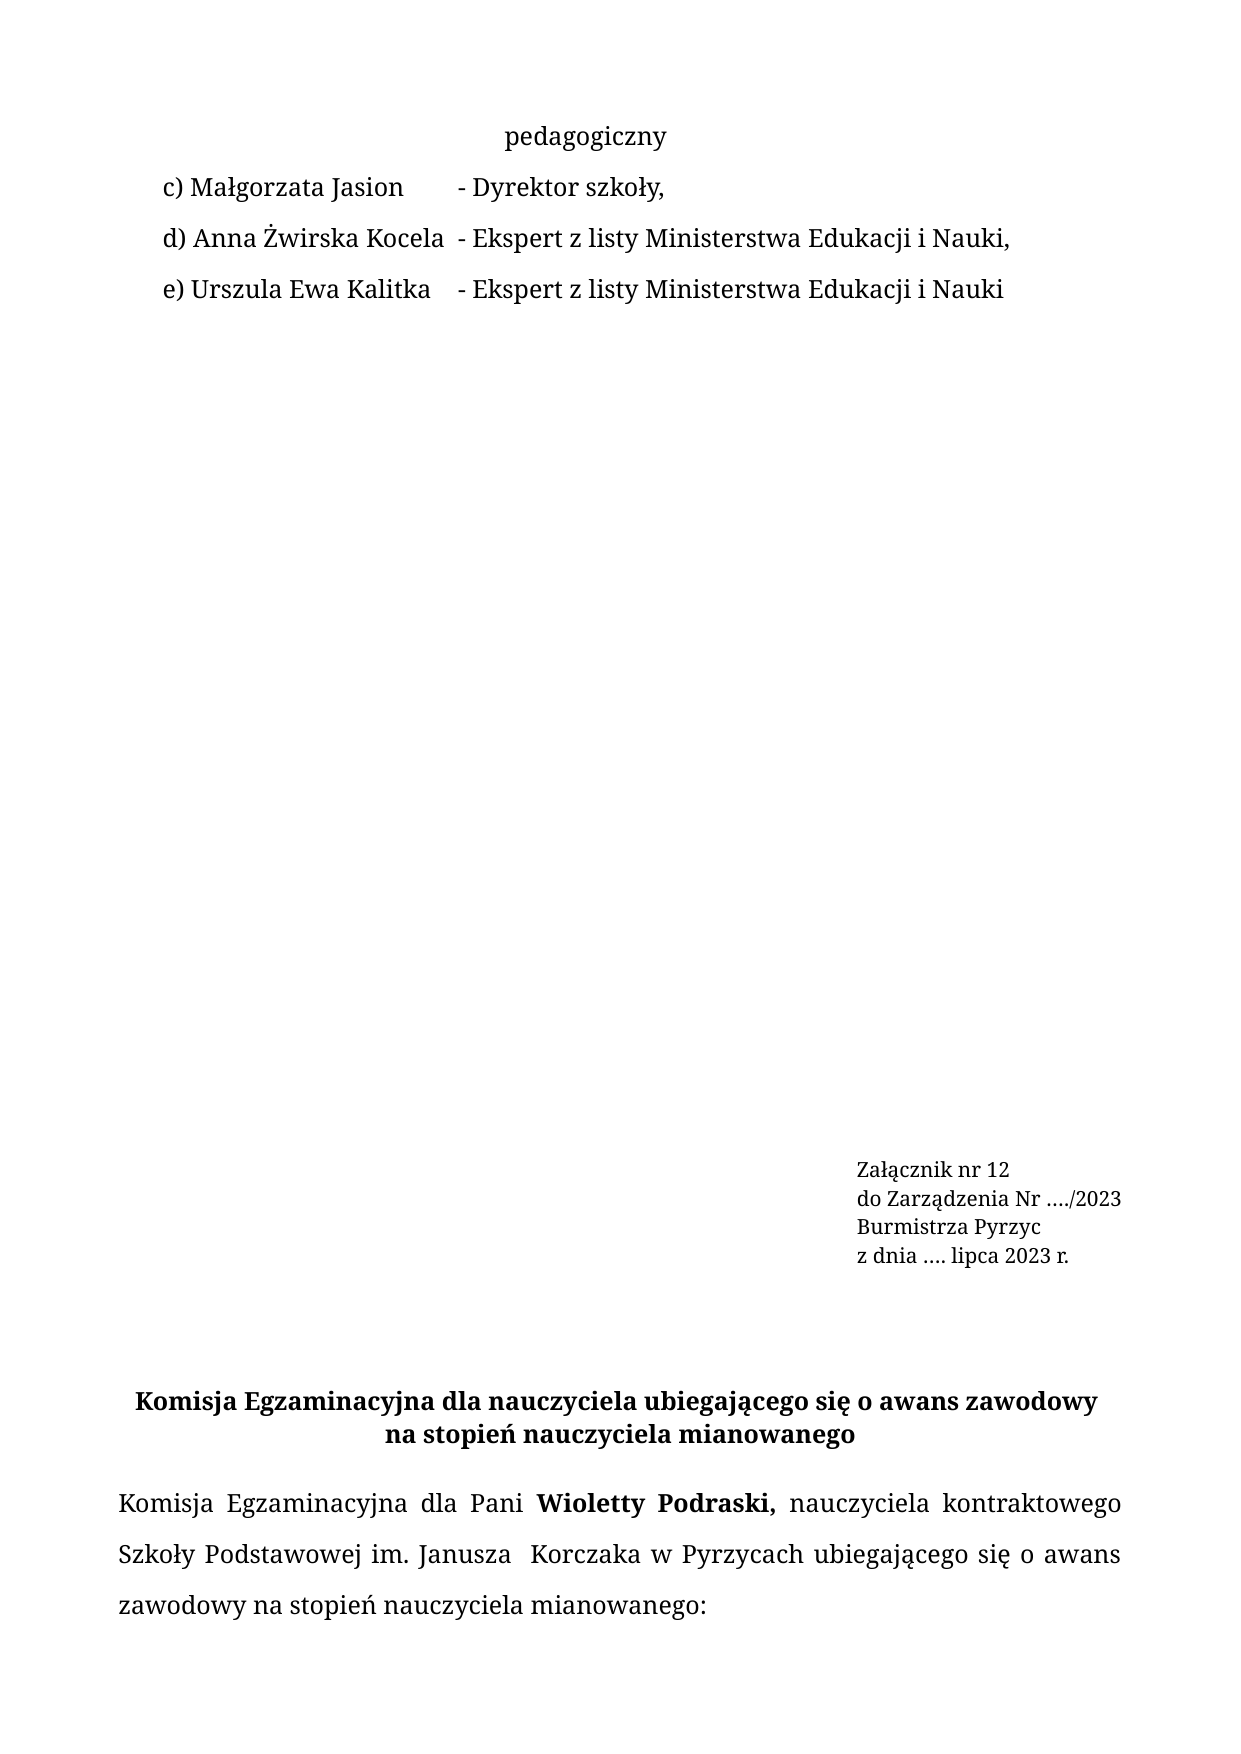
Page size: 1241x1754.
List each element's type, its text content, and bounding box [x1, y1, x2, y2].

list pedagogiczny [162, 118, 1122, 152]
text Burmistrza Pyrzyc [118, 1212, 1122, 1241]
text Komisja Egzaminacyjna dla Pani Wioletty Podraski, nauczyciela kontraktowego Szkoły Podstawowej im. Janusza Korczaka w Pyrzycach ubiegającego się o awans zawodowy na stopień nauczyciela mianowanego: [118, 1485, 1122, 1621]
text Załącznik nr 12 [118, 1156, 1122, 1184]
list d) Anna Żwirska Kocela - Ekspert z listy Ministerstwa Edukacji i Nauki, [162, 220, 1122, 254]
text z dnia …. lipca 2023 r. [118, 1241, 1122, 1269]
text do Zarządzenia Nr …./2023 [118, 1184, 1122, 1212]
text Komisja Egzaminacyjna dla nauczyciela ubiegającego się o awans zawodowy na stopień nauczyciela mianowanego [118, 1383, 1122, 1451]
list c) Małgorzata Jasion - Dyrektor szkoły, [162, 169, 1122, 203]
list e) Urszula Ewa Kalitka - Ekspert z listy Ministerstwa Edukacji i Nauki [162, 271, 1122, 305]
